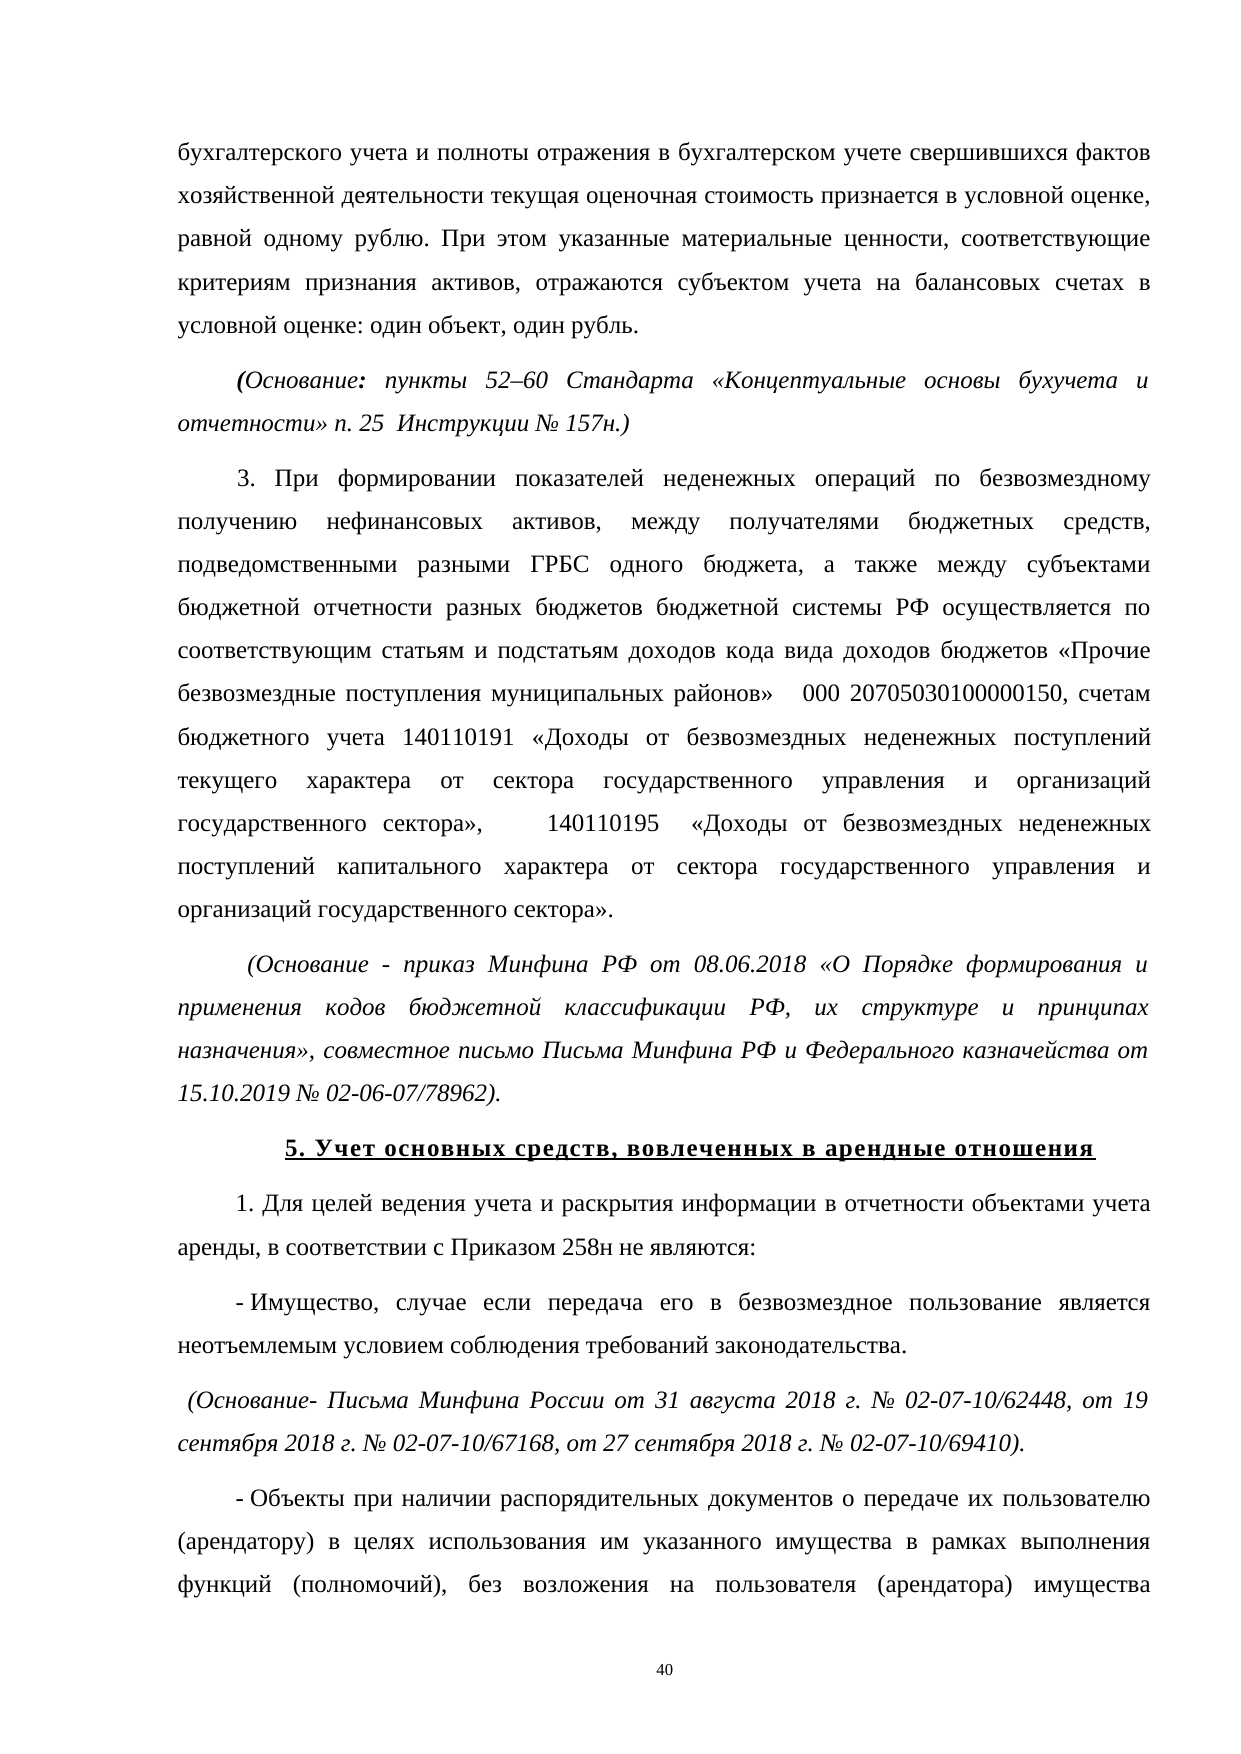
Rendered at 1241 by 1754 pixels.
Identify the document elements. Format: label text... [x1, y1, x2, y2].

text (Основание - приказ Минфина РФ от 08.06.2018 «О Порядке формирования и применения кодов бюджетной классификации РФ, их структуре и принципах назначения», совместное письмо Письма Минфина РФ и Федерального казначейства от 15.10.2019 № 02-06-07/78962). [177, 949, 1152, 1107]
subtitle 5. Учет основных средств, вовлеченных в арендные отношения [177, 1133, 1152, 1162]
list (Основание- Письма Минфина России от 31 августа 2018 г. № 02-07-10/62448, от 19 сентября 2018 г. № 02-07-10/67168, от 27 сентября 2018 г. № 02-07-10/69410). [177, 1385, 1152, 1457]
text (Основание: пункты 52–60 Стандарта «Концептуальные основы бухучета и отчетности» п. 25 Инструкции № 157н.) [177, 365, 1152, 437]
text бухгалтерского учета и полноты отражения в бухгалтерском учете свершившихся фактов хозяйственной деятельности текущая оценочная стоимость признается в условной оценке, равной одному рублю. При этом указанные материальные ценности, соответствующие критериям признания активов, отражаются субъектом учета на балансовых счетах в условной оценке: один объект, один рубль. [177, 137, 1152, 338]
list Объекты при наличии распорядительных документов о передаче их пользователю (арендатору) в целях использования им указанного имущества в рамках выполнения функций (полномочий), без возложения на пользователя (арендатора) имущества [177, 1483, 1152, 1598]
text 1. Для целей ведения учета и раскрытия информации в отчетности объектами учета аренды, в соответствии с Приказом 258н не являются: [177, 1188, 1152, 1260]
text 3. При формировании показателей неденежных операций по безвозмездному получению нефинансовых активов, между получателями бюджетных средств, подведомственными разными ГРБС одного бюджета, а также между субъектами бюджетной отчетности разных бюджетов бюджетной системы РФ осуществляется по соответствующим статьям и подстатьям доходов кода вида доходов бюджетов «Прочие безвозмездные поступления муниципальных районов» 000 20705030100000150, счетам бюджетного учета 140110191 «Доходы от безвозмездных неденежных поступлений текущего характера от сектора государственного управления и организаций государственного сектора», 140110195 «Доходы от безвозмездных неденежных поступлений капитального характера от сектора государственного управления и организаций государственного сектора». [177, 463, 1152, 923]
list Имущество, случае если передача его в безвозмездное пользование является неотъемлемым условием соблюдения требований законодательства. [177, 1287, 1152, 1358]
